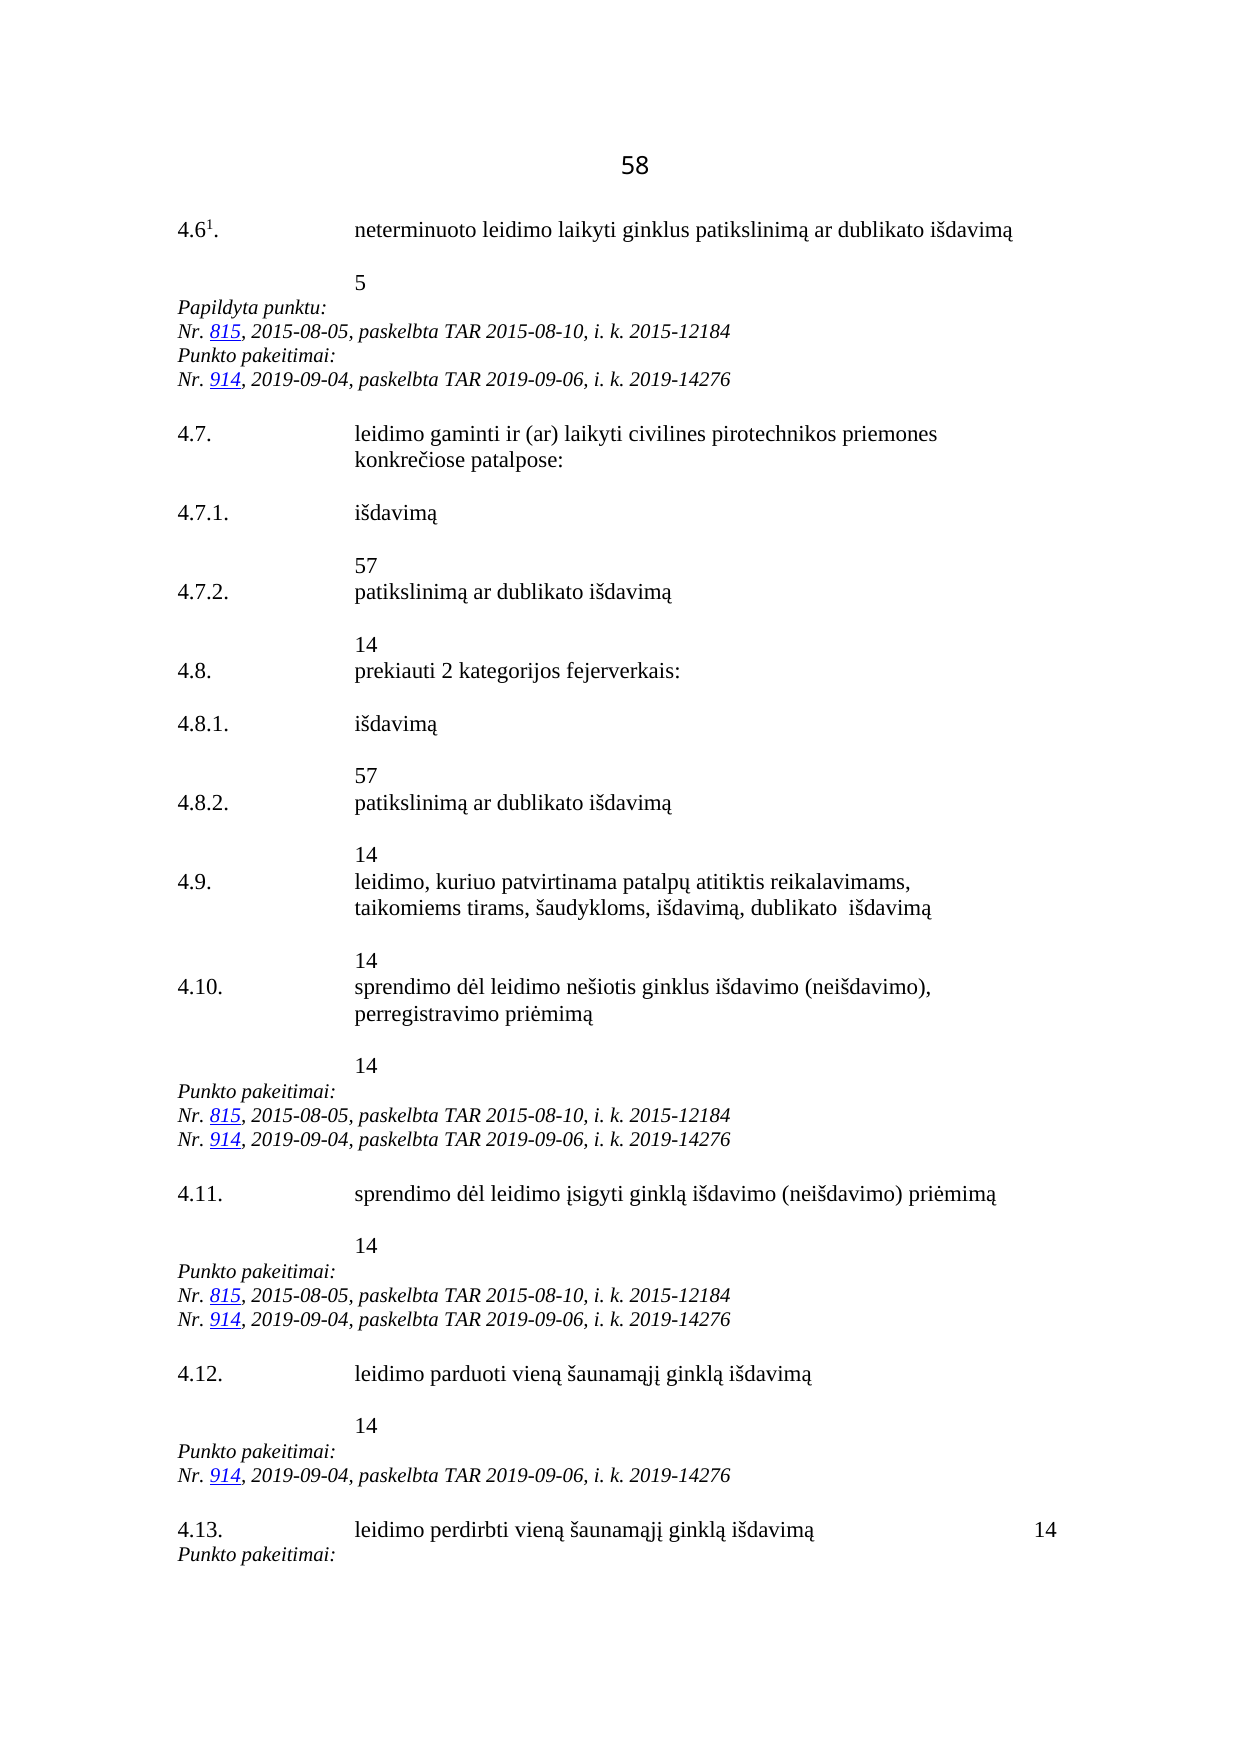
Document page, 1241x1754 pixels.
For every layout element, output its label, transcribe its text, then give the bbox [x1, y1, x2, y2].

text 4.7.1. išdavimą 57 [177, 499, 945, 578]
text taikomiems tirams, šaudykloms, išdavimą, dublikato išdavimą 14 [354, 894, 945, 973]
text 4.7.2. patikslinimą ar dublikato išdavimą 14 [177, 578, 945, 657]
text 4.11. sprendimo dėl leidimo įsigyti ginklą išdavimo (neišdavimo) priėmimą 14 [177, 1180, 1034, 1259]
text 4.8.1. išdavimą 57 [177, 710, 945, 789]
text 4.9. leidimo, kuriuo patvirtinama patalpų atitiktis reikalavimams, [177, 868, 945, 894]
text Nr. 815, 2015-08-05, paskelbta TAR 2015-08-10, i. k. 2015-12184 [177, 319, 1093, 343]
text 4.10. sprendimo dėl leidimo nešiotis ginklus išdavimo (neišdavimo), perregistravimo priėmimą 14 [177, 973, 1034, 1079]
text Punkto pakeitimai: [177, 1079, 1093, 1103]
text Nr. 914, 2019-09-04, paskelbta TAR 2019-09-06, i. k. 2019-14276 [177, 1127, 1093, 1151]
text 4.8. prekiauti 2 kategorijos fejerverkais: [177, 657, 945, 710]
text 4.12. leidimo parduoti vieną šaunamąjį ginklą išdavimą 14 [177, 1360, 1034, 1439]
text 4.61. neterminuoto leidimo laikyti ginklus patikslinimą ar dublikato išdavimą 5 [177, 216, 1034, 295]
text 4.13. leidimo perdirbti vieną šaunamąjį ginklą išdavimą 14 [177, 1516, 1093, 1542]
text Punkto pakeitimai: [177, 1439, 1093, 1463]
text Nr. 914, 2019-09-04, paskelbta TAR 2019-09-06, i. k. 2019-14276 [177, 1463, 1093, 1487]
text Nr. 914, 2019-09-04, paskelbta TAR 2019-09-06, i. k. 2019-14276 [177, 1307, 1093, 1331]
text Punkto pakeitimai: [177, 343, 1093, 367]
text 4.8.2. patikslinimą ar dublikato išdavimą 14 [177, 789, 945, 868]
text 4.7. leidimo gaminti ir (ar) laikyti civilines pirotechnikos priemones [177, 420, 945, 446]
text Nr. 815, 2015-08-05, paskelbta TAR 2015-08-10, i. k. 2015-12184 [177, 1103, 1093, 1127]
text Punkto pakeitimai: [177, 1542, 1093, 1566]
text Nr. 815, 2015-08-05, paskelbta TAR 2015-08-10, i. k. 2015-12184 [177, 1283, 1093, 1307]
text Nr. 914, 2019-09-04, paskelbta TAR 2019-09-06, i. k. 2019-14276 [177, 367, 1093, 391]
text konkrečiose patalpose: [354, 446, 945, 499]
text Papildyta punktu: [177, 295, 1093, 319]
text Punkto pakeitimai: [177, 1259, 1093, 1283]
